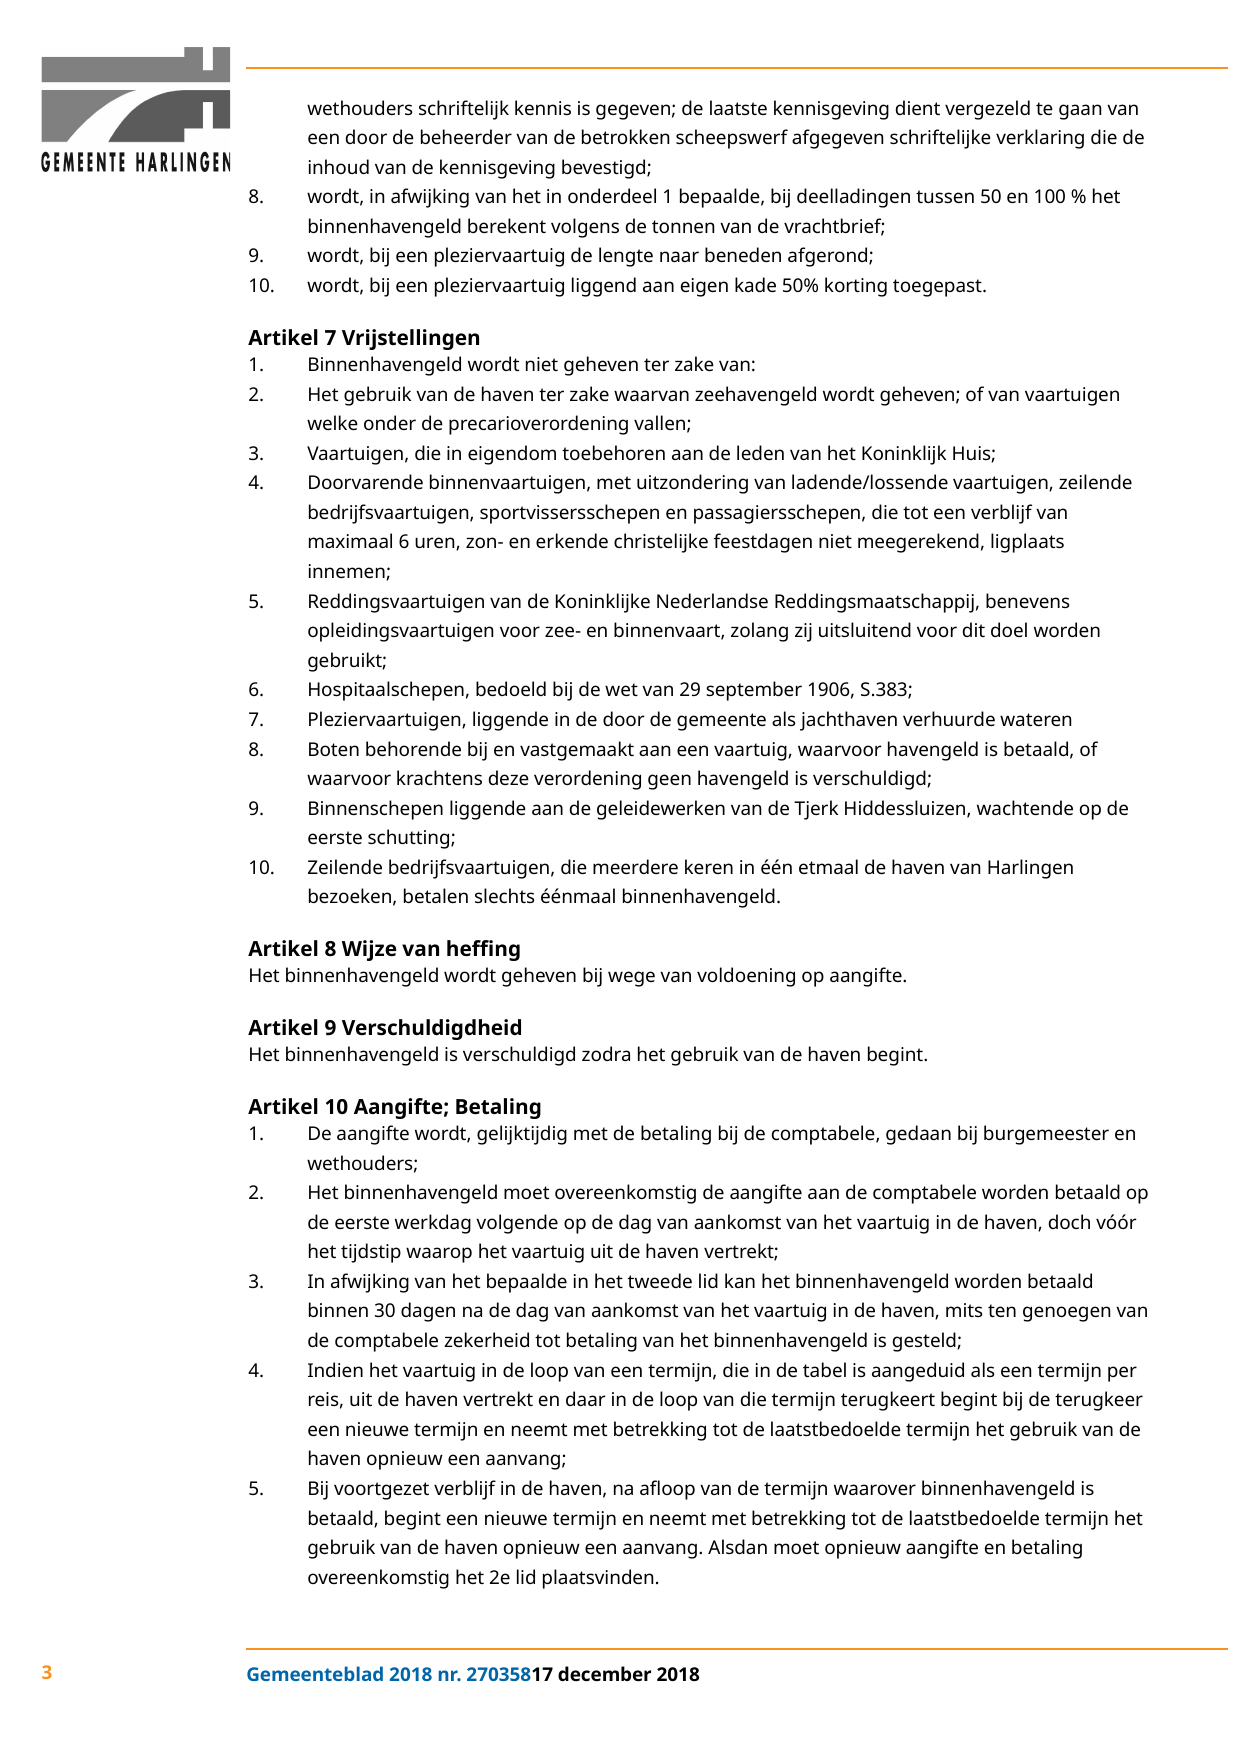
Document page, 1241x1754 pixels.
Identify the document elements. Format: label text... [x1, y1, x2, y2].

list Pleziervaartuigen, liggende in de door de gemeente als jachthaven verhuurde wateren [248, 706, 1152, 732]
list Reddingsvaartuigen van de Koninklijke Nederlandse Reddingsmaatschappij, benevens opleidingsvaartuigen voor zee- en binnenvaart, zolang zij uitsluitend voor dit doel worden gebruikt; [248, 588, 1152, 673]
list Bij voortgezet verblijf in de haven, na afloop van de termijn waarover binnenhavengeld is betaald, begint een nieuwe termijn en neemt met betrekking tot de laatstbedoelde termijn het gebruik van de haven opnieuw een aanvang. Alsdan moet opnieuw aangifte en betaling overeenkomstig het 2e lid plaatsvinden. [248, 1475, 1152, 1590]
text Artikel 7 Vrijstellingen [248, 323, 1152, 351]
list Binnenschepen liggende aan de geleidewerken van de Tjerk Hiddessluizen, wachtende op de eerste schutting; [248, 795, 1152, 850]
list Zeilende bedrijfsvaartuigen, die meerdere keren in één etmaal de haven van Harlingen bezoeken, betalen slechts éénmaal binnenhavengeld. [248, 854, 1152, 909]
list Binnenhavengeld wordt niet geheven ter zake van: [248, 351, 1152, 377]
text Het binnenhavengeld is verschuldigd zodra het gebruik van de haven begint. [248, 1041, 1152, 1067]
picture [41, 47, 231, 172]
text Artikel 8 Wijze van heffing [248, 934, 1152, 962]
list Het gebruik van de haven ter zake waarvan zeehavengeld wordt geheven; of van vaartuigen welke onder de precarioverordening vallen; [248, 381, 1152, 436]
text Artikel 10 Aangifte; Betaling [248, 1092, 1152, 1120]
list Doorvarende binnenvaartuigen, met uitzondering van ladende/lossende vaartuigen, zeilende bedrijfsvaartuigen, sportvissersschepen en passagiersschepen, die tot een verblijf van maximaal 6 uren, zon- en erkende christelijke feestdagen niet meegerekend, ligplaats innemen; [248, 469, 1152, 584]
list In afwijking van het bepaalde in het tweede lid kan het binnenhavengeld worden betaald binnen 30 dagen na de dag van aankomst van het vaartuig in de haven, mits ten genoegen van de comptabele zekerheid tot betaling van het binnenhavengeld is gesteld; [248, 1268, 1152, 1353]
list Hospitaalschepen, bedoeld bij de wet van 29 september 1906, S.383; [248, 677, 1152, 702]
list wordt, bij een pleziervaartuig liggend aan eigen kade 50% korting toegepast. [248, 272, 1152, 298]
list wethouders schriftelijk kennis is gegeven; de laatste kennisgeving dient vergezeld te gaan van een door de beheerder van de betrokken scheepswerf afgegeven schriftelijke verklaring die de inhoud van de kennisgeving bevestigd; [248, 95, 1152, 180]
list wordt, bij een pleziervaartuig de lengte naar beneden afgerond; [248, 243, 1152, 268]
list wordt, in afwijking van het in onderdeel 1 bepaalde, bij deelladingen tussen 50 en 100 % het binnenhavengeld berekent volgens de tonnen van de vrachtbrief; [248, 183, 1152, 239]
list De aangifte wordt, gelijktijdig met de betaling bij de comptabele, gedaan bij burgemeester en wethouders; [248, 1120, 1152, 1176]
text Artikel 9 Verschuldigdheid [248, 1013, 1152, 1041]
list Vaartuigen, die in eigendom toebehoren aan de leden van het Koninklijk Huis; [248, 440, 1152, 466]
text Het binnenhavengeld wordt geheven bij wege van voldoening op aangifte. [248, 962, 1152, 988]
list Het binnenhavengeld moet overeenkomstig de aangifte aan de comptabele worden betaald op de eerste werkdag volgende op de dag van aankomst van het vaartuig in de haven, doch vóór het tijdstip waarop het vaartuig uit de haven vertrekt; [248, 1179, 1152, 1264]
list Boten behorende bij en vastgemaakt aan een vaartuig, waarvoor havengeld is betaald, of waarvoor krachtens deze verordening geen havengeld is verschuldigd; [248, 736, 1152, 791]
list Indien het vaartuig in de loop van een termijn, die in de tabel is aangeduid als een termijn per reis, uit de haven vertrekt en daar in de loop van die termijn terugkeert begint bij de terugkeer een nieuwe termijn en neemt met betrekking tot de laatstbedoelde termijn het gebruik van de haven opnieuw een aanvang; [248, 1357, 1152, 1471]
